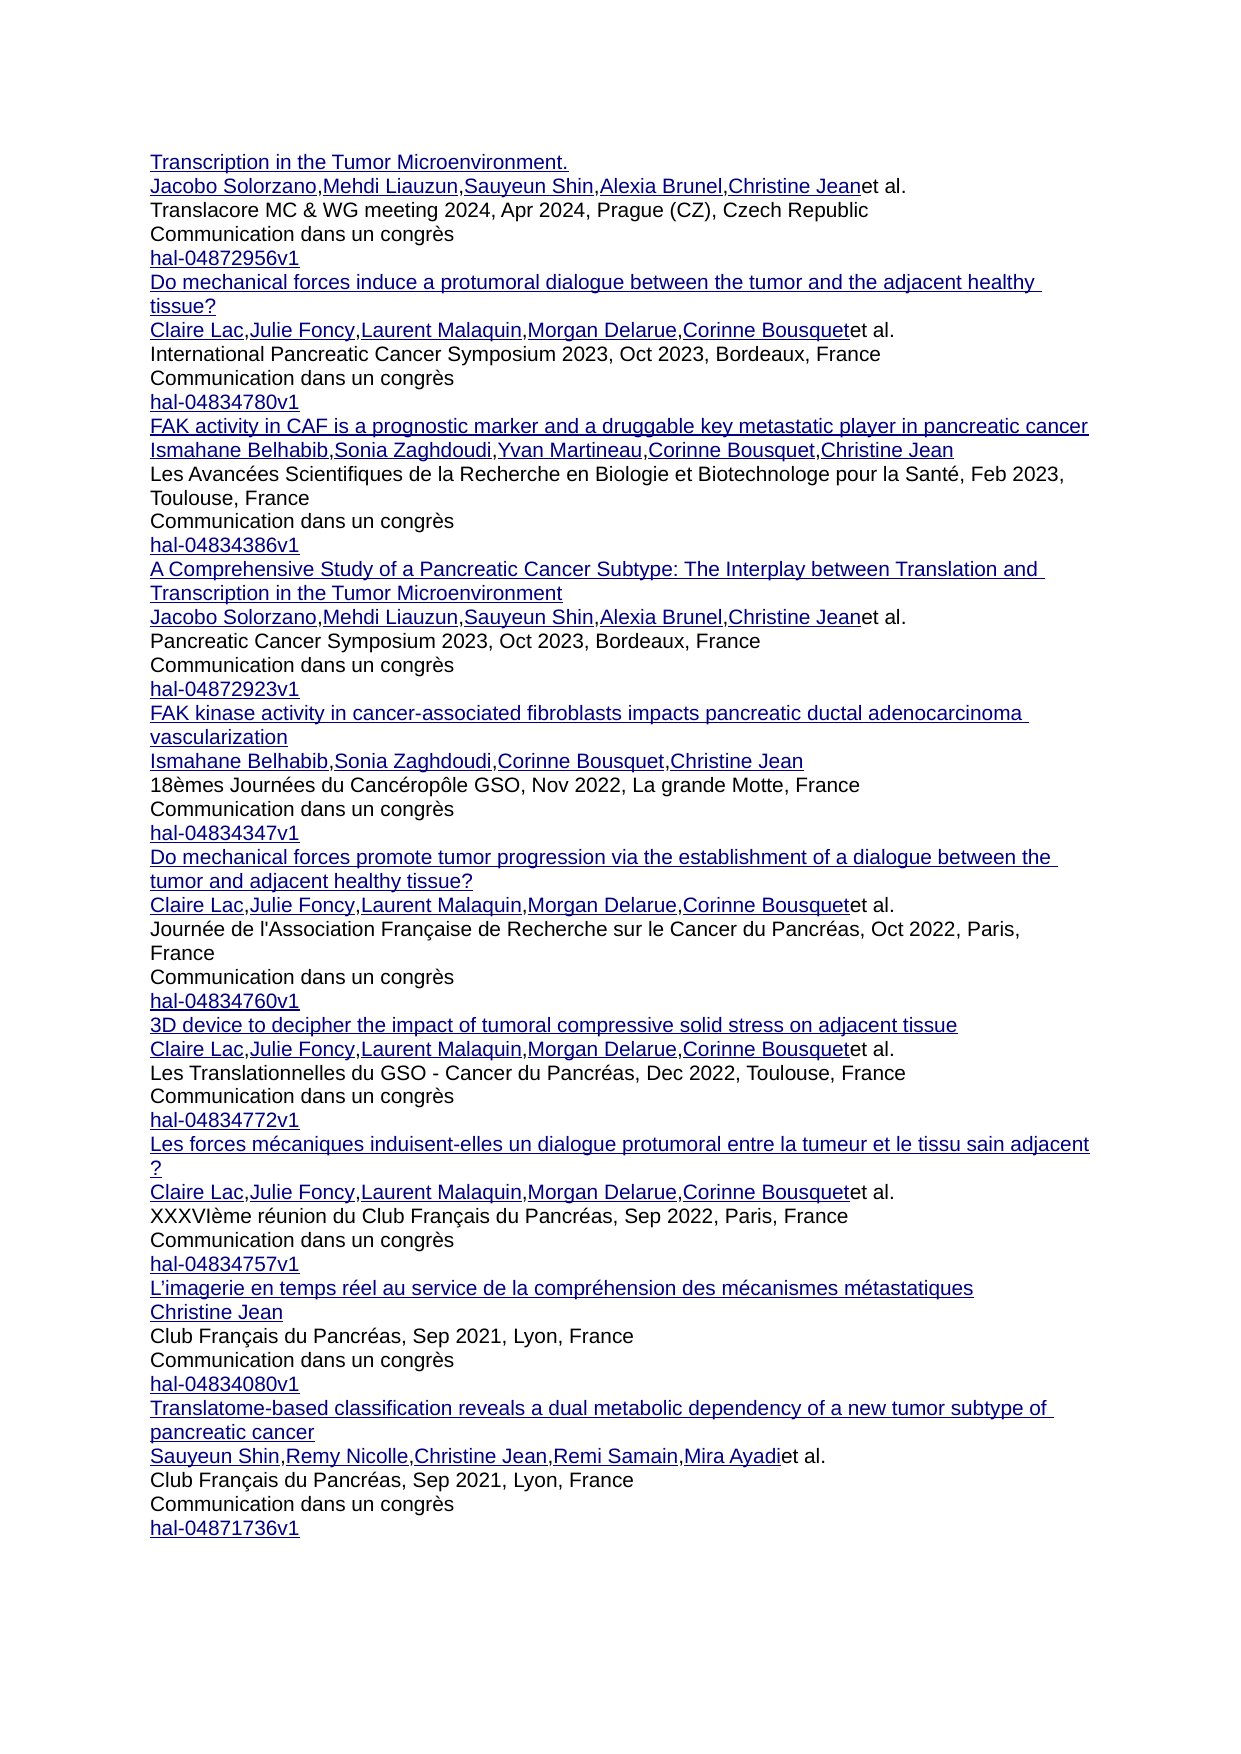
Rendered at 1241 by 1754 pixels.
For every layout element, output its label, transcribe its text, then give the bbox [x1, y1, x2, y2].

table_cell ? Claire Lac,Julie Foncy,Laurent Malaquin,Morgan Delarue,Corinne Bousquetet al. XXXVIème réunion du Club Français du Pancréas, Sep 2022, Paris, France Communication dans un congrès hal-04834757v1 [150, 1154, 1090, 1276]
table_cell L’imagerie en temps réel au service de la compréhension des mécanismes métastatiques Christine Jean Club Français du Pancréas, Sep 2021, Lyon, France Communication dans un congrès hal-04834080v1 [150, 1276, 1090, 1396]
table_cell Translatome-based classification reveals a dual metabolic dependency of a new tumor subtype of pancreatic cancer Sauyeun Shin,Remy Nicolle,Christine Jean,Remi Samain,Mira Ayadiet al. Club Français du Pancréas, Sep 2021, Lyon, France Communication dans un congrès hal-04871736v1 [150, 1396, 1090, 1539]
table_cell A Comprehensive Study of a Pancreatic Cancer Subtype: The Interplay between Translation and Transcription in the Tumor Microenvironment Jacobo Solorzano,Mehdi Liauzun,Sauyeun Shin,Alexia Brunel,Christine Jeanet al. Pancreatic Cancer Symposium 2023, Oct 2023, Bordeaux, France Communication dans un congrès hal-04872923v1 [150, 557, 1090, 701]
table_cell FAK activity in CAF is a prognostic marker and a druggable key metastatic player in pancreatic cancer Ismahane Belhabib,Sonia Zaghdoudi,Yvan Martineau,Corinne Bousquet,Christine Jean Les Avancées Scientifiques de la Recherche en Biologie et Biotechnologe pour la Santé, Feb 2023, Toulouse, France Communication dans un congrès hal-04834386v1 [150, 414, 1090, 557]
table_cell Transcription in the Tumor Microenvironment. Jacobo Solorzano,Mehdi Liauzun,Sauyeun Shin,Alexia Brunel,Christine Jeanet al. Translacore MC & WG meeting 2024, Apr 2024, Prague (CZ), Czech Republic Communication dans un congrès hal-04872956v1 [150, 150, 1090, 270]
table_cell Do mechanical forces induce a protumoral dialogue between the tumor and the adjacent healthy tissue? Claire Lac,Julie Foncy,Laurent Malaquin,Morgan Delarue,Corinne Bousquetet al. International Pancreatic Cancer Symposium 2023, Oct 2023, Bordeaux, France Communication dans un congrès hal-04834780v1 [150, 270, 1090, 413]
table_cell Les forces mécaniques induisent-elles un dialogue protumoral entre la tumeur et le tissu sain adjacent [150, 1132, 1090, 1153]
table_cell Do mechanical forces promote tumor progression via the establishment of a dialogue between the tumor and adjacent healthy tissue? Claire Lac,Julie Foncy,Laurent Malaquin,Morgan Delarue,Corinne Bousquetet al. Journée de l'Association Française de Recherche sur le Cancer du Pancréas, Oct 2022, Paris, France Communication dans un congrès hal-04834760v1 [150, 845, 1090, 1012]
table_cell 3D device to decipher the impact of tumoral compressive solid stress on adjacent tissue Claire Lac,Julie Foncy,Laurent Malaquin,Morgan Delarue,Corinne Bousquetet al. Les Translationnelles du GSO - Cancer du Pancréas, Dec 2022, Toulouse, France Communication dans un congrès hal-04834772v1 [150, 1013, 1090, 1132]
table_cell FAK kinase activity in cancer-associated fibroblasts impacts pancreatic ductal adenocarcinoma vascularization Ismahane Belhabib,Sonia Zaghdoudi,Corinne Bousquet,Christine Jean 18èmes Journées du Cancéropôle GSO, Nov 2022, La grande Motte, France Communication dans un congrès hal-04834347v1 [150, 701, 1090, 845]
